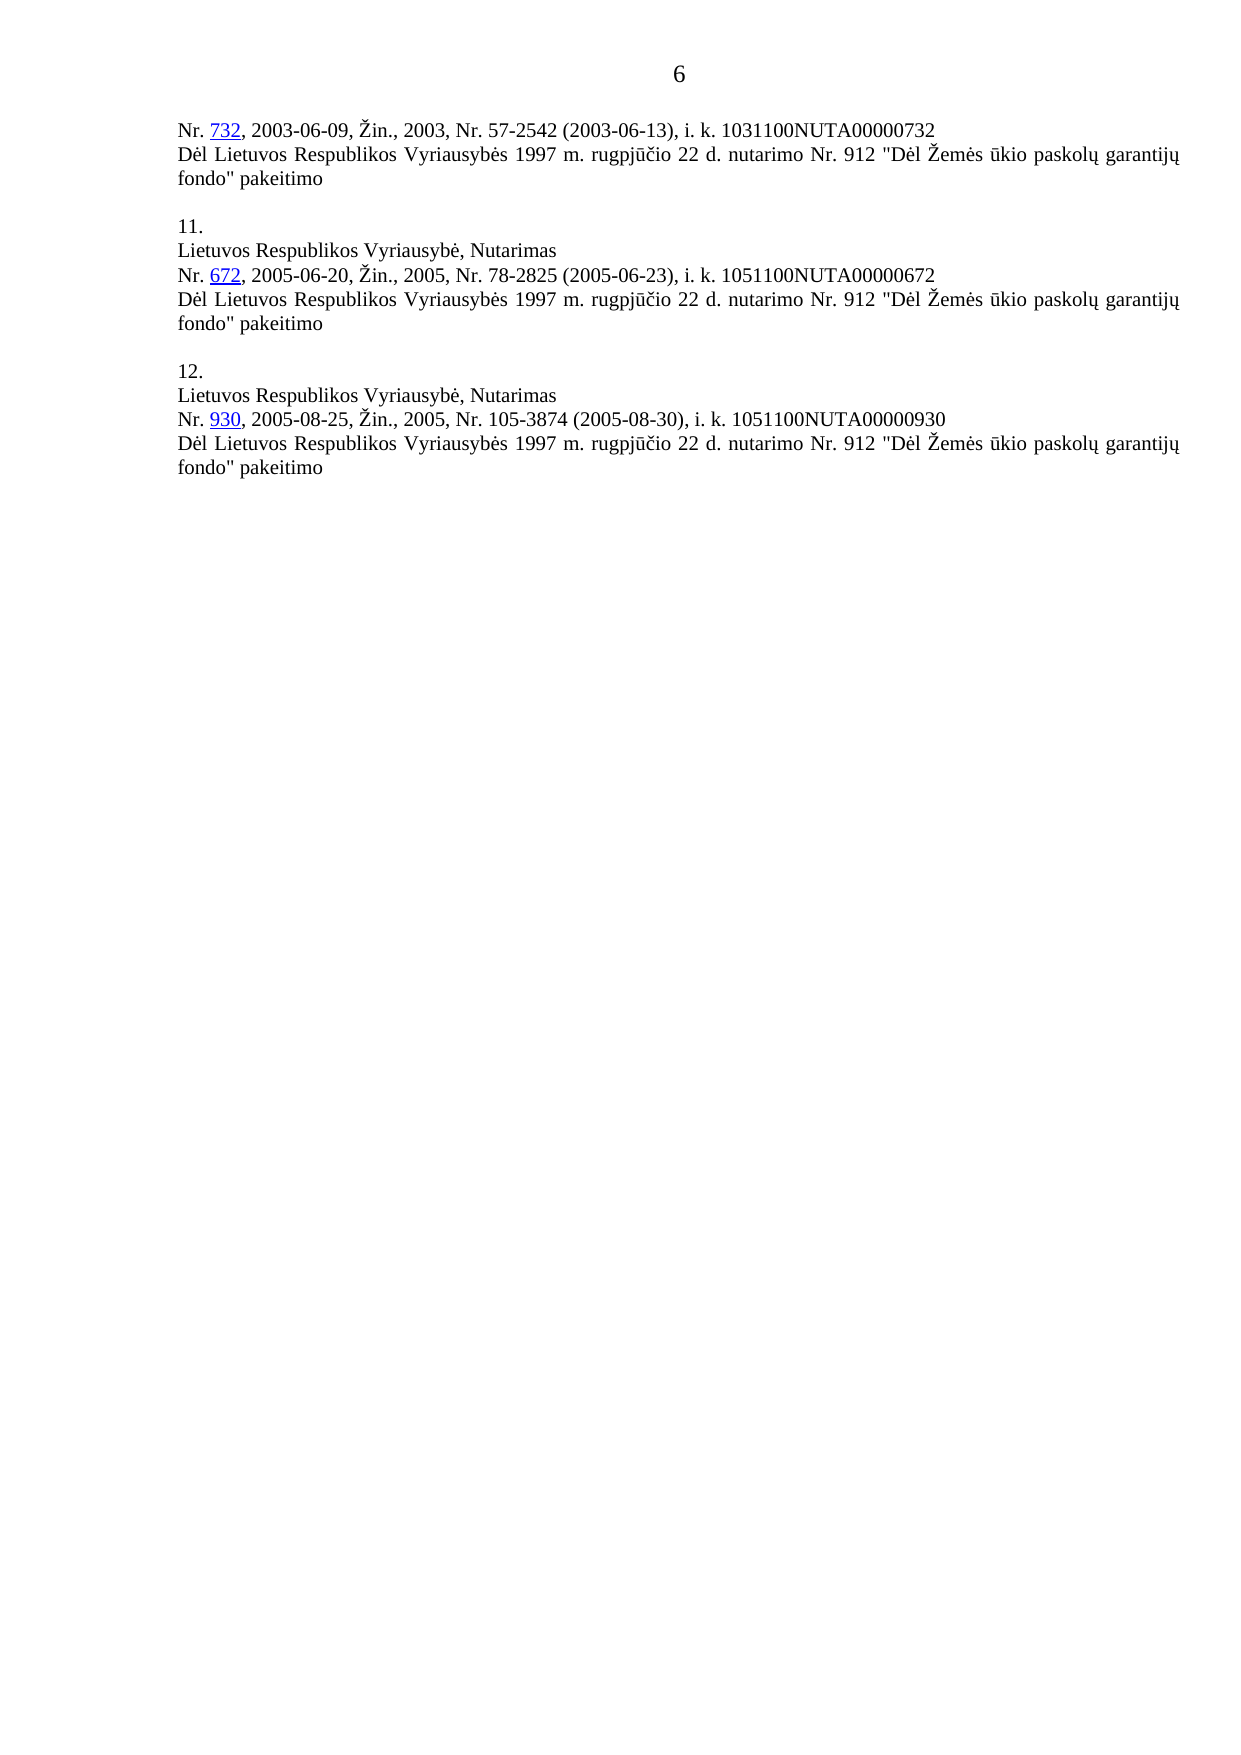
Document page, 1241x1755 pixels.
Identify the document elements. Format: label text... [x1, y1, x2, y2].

text Lietuvos Respublikos Vyriausybė, Nutarimas [177, 238, 1181, 262]
text Dėl Lietuvos Respublikos Vyriausybės 1997 m. rugpjūčio 22 d. nutarimo Nr. 912 "Dėl Žemės ūkio paskolų garantijų fondo" pakeitimo [177, 431, 1181, 479]
text Dėl Lietuvos Respublikos Vyriausybės 1997 m. rugpjūčio 22 d. nutarimo Nr. 912 "Dėl Žemės ūkio paskolų garantijų fondo" pakeitimo [177, 287, 1181, 335]
text 12. [177, 359, 1181, 383]
text 11. [177, 214, 1181, 238]
text Nr. 732, 2003-06-09, Žin., 2003, Nr. 57-2542 (2003-06-13), i. k. 1031100NUTA00000732 [177, 118, 1181, 142]
text Nr. 672, 2005-06-20, Žin., 2005, Nr. 78-2825 (2005-06-23), i. k. 1051100NUTA00000672 [177, 262, 1181, 287]
text Nr. 930, 2005-08-25, Žin., 2005, Nr. 105-3874 (2005-08-30), i. k. 1051100NUTA00000930 [177, 407, 1181, 431]
text Dėl Lietuvos Respublikos Vyriausybės 1997 m. rugpjūčio 22 d. nutarimo Nr. 912 "Dėl Žemės ūkio paskolų garantijų fondo" pakeitimo [177, 142, 1181, 190]
text Lietuvos Respublikos Vyriausybė, Nutarimas [177, 383, 1181, 407]
